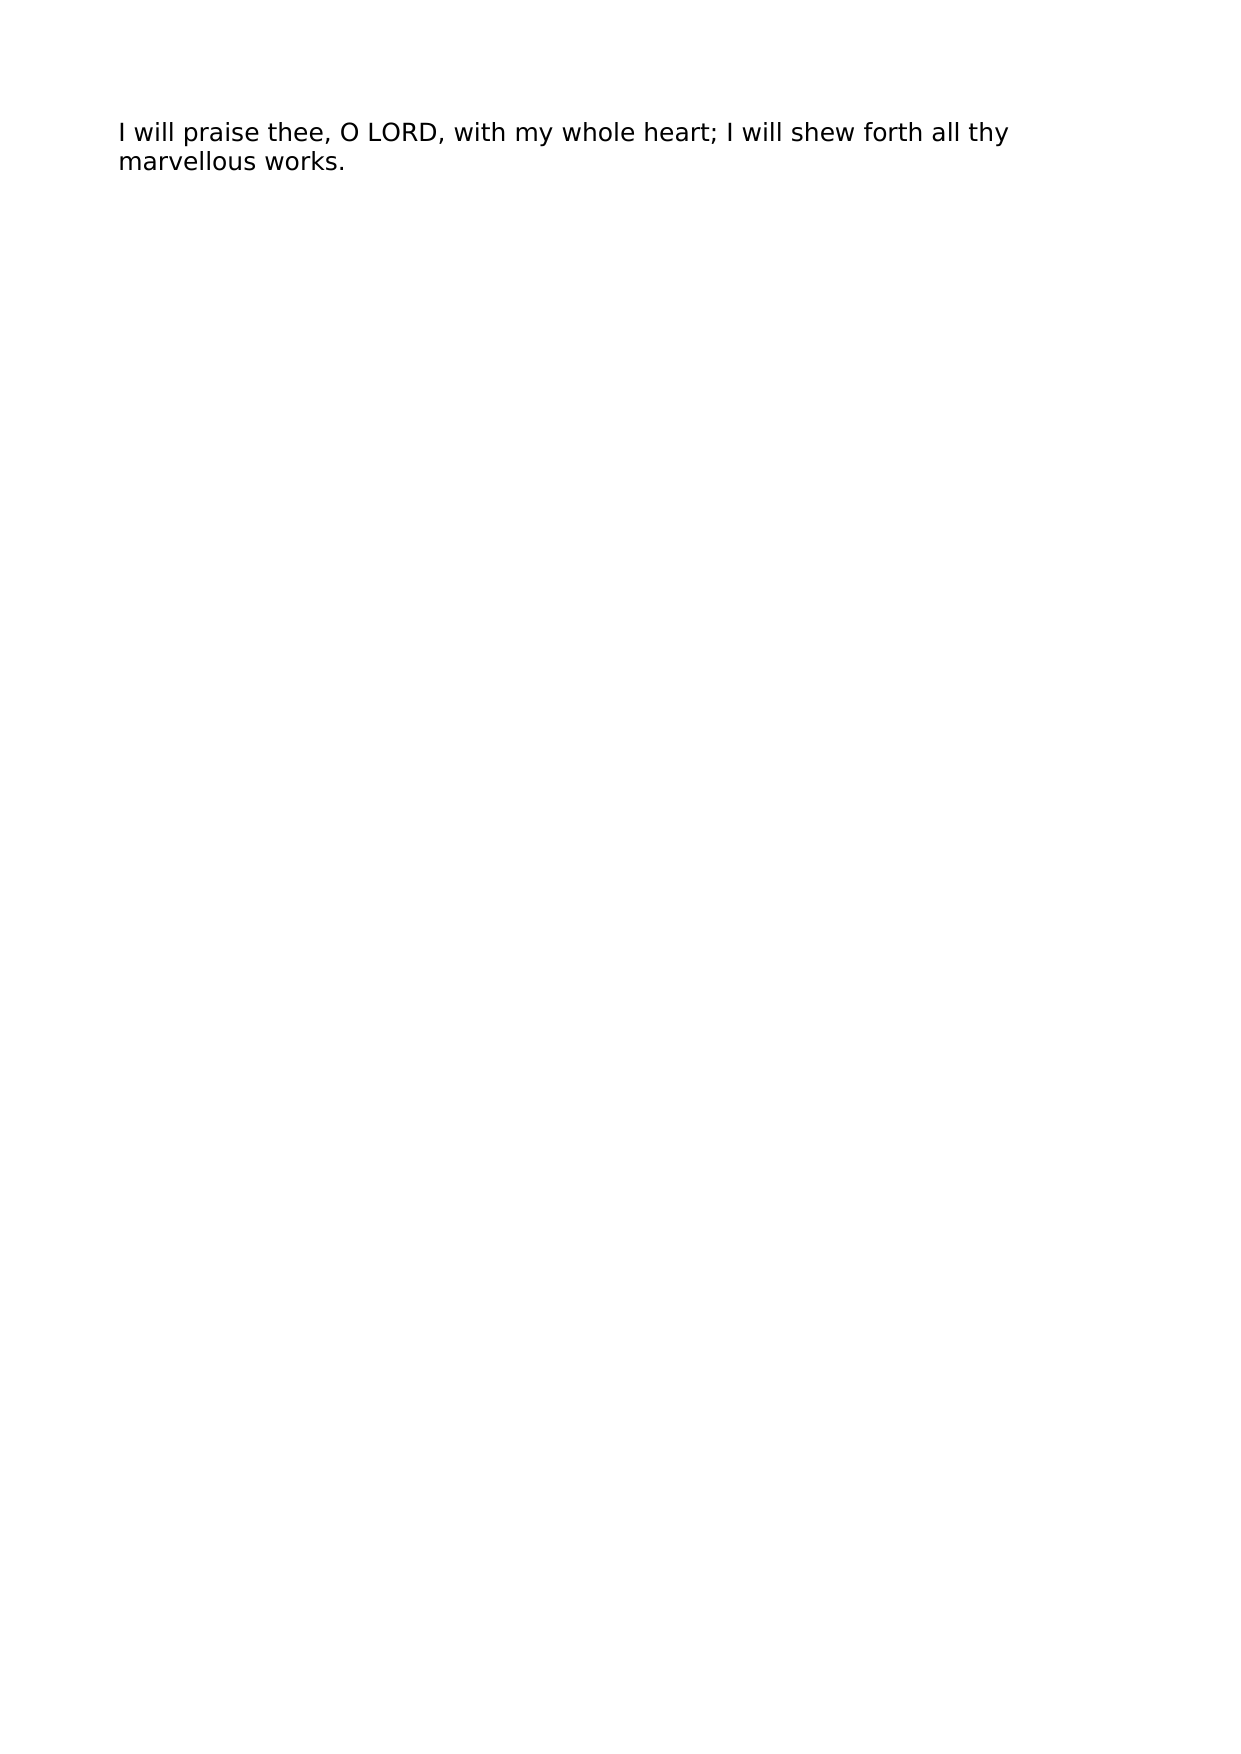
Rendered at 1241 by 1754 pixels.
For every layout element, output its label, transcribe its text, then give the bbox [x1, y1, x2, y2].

text I will praise thee, O LORD, with my whole heart; I will shew forth all thy marvellous works. [118, 118, 1122, 176]
